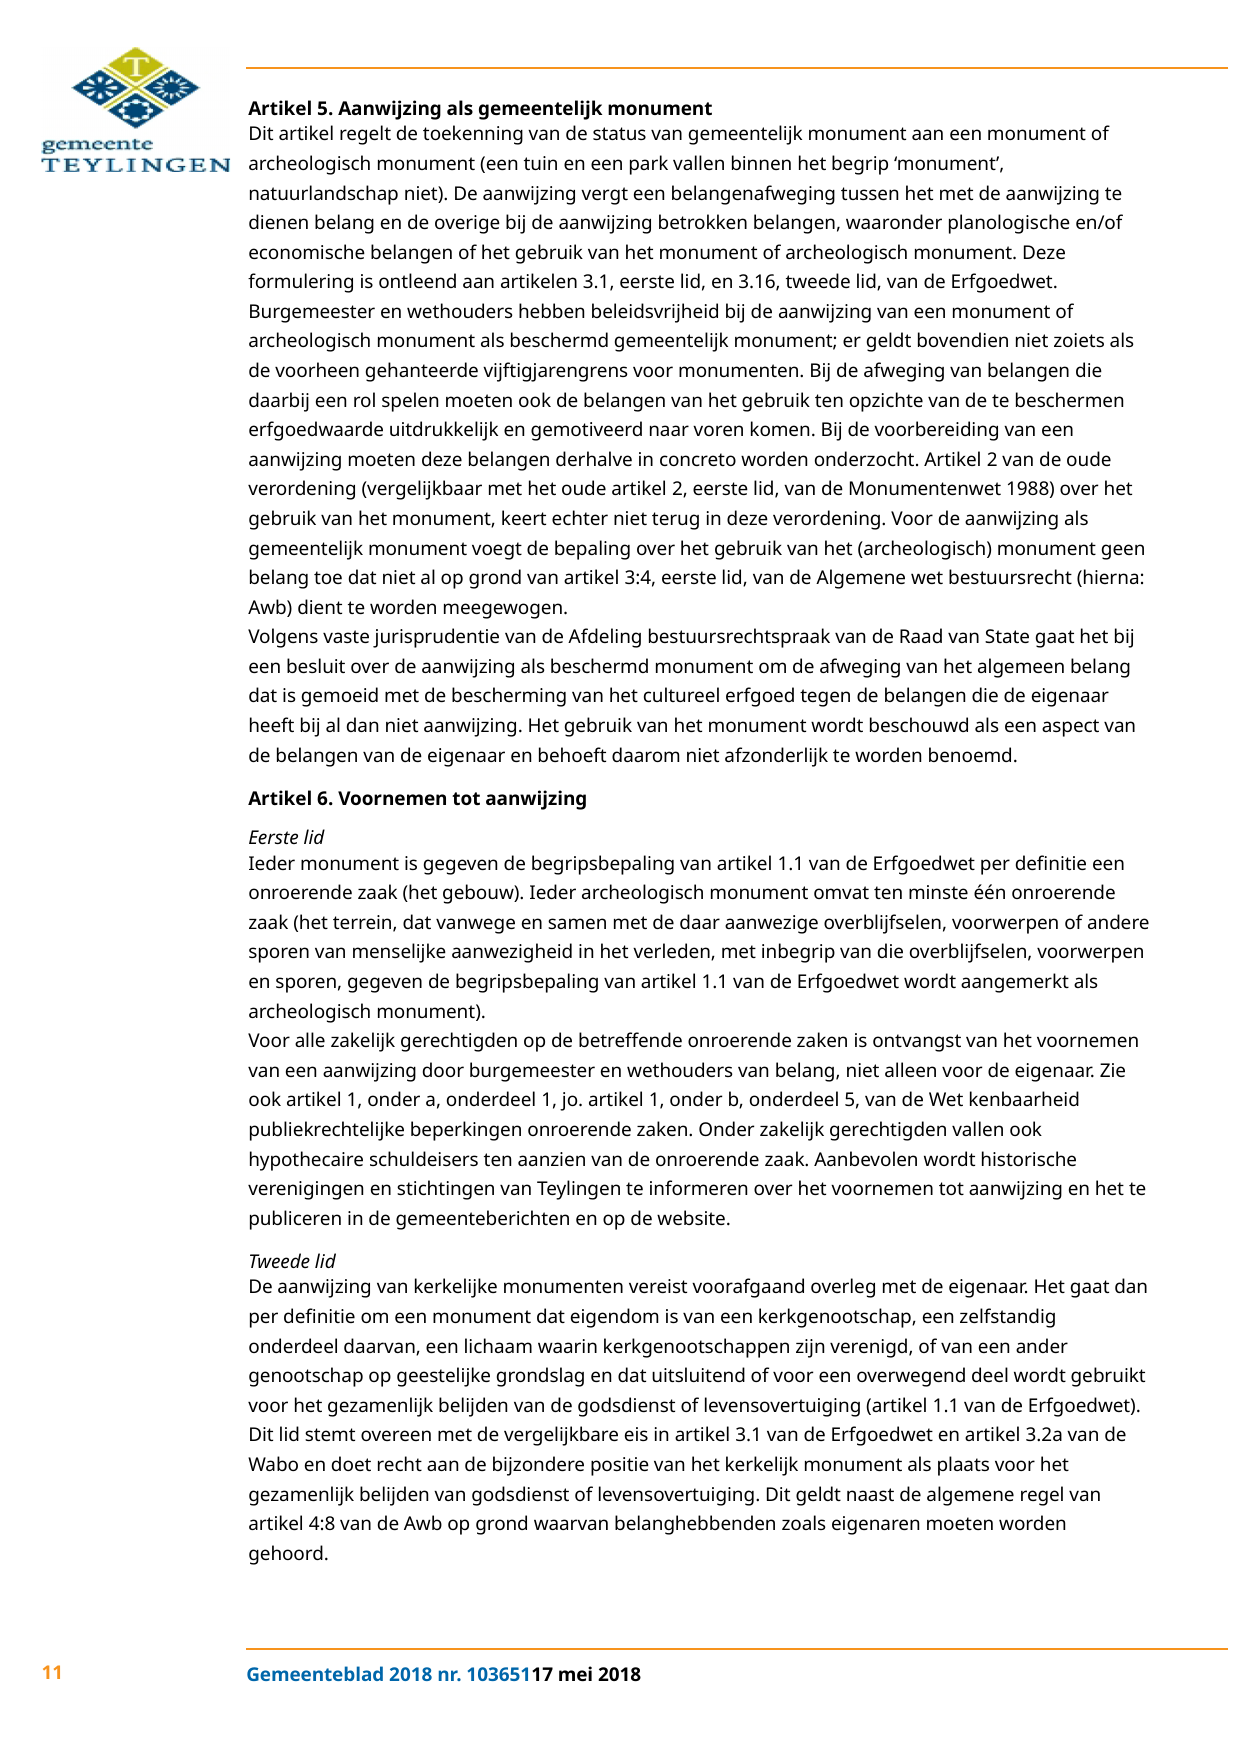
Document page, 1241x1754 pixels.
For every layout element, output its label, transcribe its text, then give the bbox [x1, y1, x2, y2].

text Volgens vaste jurisprudentie van de Afdeling bestuursrechtspraak van de Raad van State gaat het bij een besluit over de aanwijzing als beschermd monument om de afweging van het algemeen belang dat is gemoeid met de bescherming van het cultureel erfgoed tegen de belangen die de eigenaar heeft bij al dan niet aanwijzing. Het gebruik van het monument wordt beschouwd als een aspect van de belangen van de eigenaar en behoeft daarom niet afzonderlijk te worden benoemd. [248, 623, 1152, 767]
text Tweede lid [248, 1248, 1152, 1274]
text De aanwijzing van kerkelijke monumenten vereist voorafgaand overleg met de eigenaar. Het gaat dan per definitie om een monument dat eigendom is van een kerkgenootschap, een zelfstandig onderdeel daarvan, een lichaam waarin kerkgenootschappen zijn verenigd, of van een ander genootschap op geestelijke grondslag en dat uitsluitend of voor een overwegend deel wordt gebruikt voor het gezamenlijk belijden van de godsdienst of levensovertuiging (artikel 1.1 van de Erfgoedwet). Dit lid stemt overeen met de vergelijkbare eis in artikel 3.1 van de Erfgoedwet en artikel 3.2a van de Wabo en doet recht aan de bijzondere positie van het kerkelijk monument als plaats voor het gezamenlijk belijden van godsdienst of levensovertuiging. Dit geldt naast de algemene regel van artikel 4:8 van de Awb op grond waarvan belanghebbenden zoals eigenaren moeten worden gehoord. [248, 1274, 1152, 1566]
text Eerste lid [248, 824, 1152, 850]
text Voor alle zakelijk gerechtigden op de betreffende onroerende zaken is ontvangst van het voornemen van een aanwijzing door burgemeester en wethouders van belang, niet alleen voor de eigenaar. Zie ook artikel 1, onder a, onderdeel 1, jo. artikel 1, onder b, onderdeel 5, van de Wet kenbaarheid publiekrechtelijke beperkingen onroerende zaken. Onder zakelijk gerechtigden vallen ook hypothecaire schuldeisers ten aanzien van de onroerende zaak. Aanbevolen wordt historische verenigingen en stichtingen van Teylingen te informeren over het voornemen tot aanwijzing en het te publiceren in de gemeenteberichten en op de website. [248, 1027, 1152, 1231]
picture [41, 47, 231, 172]
text Ieder monument is gegeven de begripsbepaling van artikel 1.1 van de Erfgoedwet per definitie een onroerende zaak (het gebouw). Ieder archeologisch monument omvat ten minste één onroerende zaak (het terrein, dat vanwege en samen met de daar aanwezige overblijfselen, voorwerpen of andere sporen van menselijke aanwezigheid in het verleden, met inbegrip van die overblijfselen, voorwerpen en sporen, gegeven de begripsbepaling van artikel 1.1 van de Erfgoedwet wordt aangemerkt als archeologisch monument). [248, 850, 1152, 1023]
text Burgemeester en wethouders hebben beleidsvrijheid bij de aanwijzing van een monument of archeologisch monument als beschermd gemeentelijk monument; er geldt bovendien niet zoiets als de voorheen gehanteerde vijftigjarengrens voor monumenten. Bij de afweging van belangen die daarbij een rol spelen moeten ook de belangen van het gebruik ten opzichte van de te beschermen erfgoedwaarde uitdrukkelijk en gemotiveerd naar voren komen. Bij de voorbereiding van een aanwijzing moeten deze belangen derhalve in concreto worden onderzocht. Artikel 2 van de oude verordening (vergelijkbaar met het oude artikel 2, eerste lid, van de Monumentenwet 1988) over het gebruik van het monument, keert echter niet terug in deze verordening. Voor de aanwijzing als gemeentelijk monument voegt de bepaling over het gebruik van het (archeologisch) monument geen belang toe dat niet al op grond van artikel 3:4, eerste lid, van de Algemene wet bestuursrecht (hierna: Awb) dient te worden meegewogen. [248, 298, 1152, 619]
text Artikel 5. Aanwijzing als gemeentelijk monument [248, 95, 1152, 121]
text Dit artikel regelt de toekenning van de status van gemeentelijk monument aan een monument of archeologisch monument (een tuin en een park vallen binnen het begrip ‘monument’, natuurlandschap niet). De aanwijzing vergt een belangenafweging tussen het met de aanwijzing te dienen belang en de overige bij de aanwijzing betrokken belangen, waaronder planologische en/of economische belangen of het gebruik van het monument of archeologisch monument. Deze formulering is ontleend aan artikelen 3.1, eerste lid, en 3.16, tweede lid, van de Erfgoedwet. [248, 121, 1152, 294]
text Artikel 6. Voornemen tot aanwijzing [248, 785, 1152, 811]
